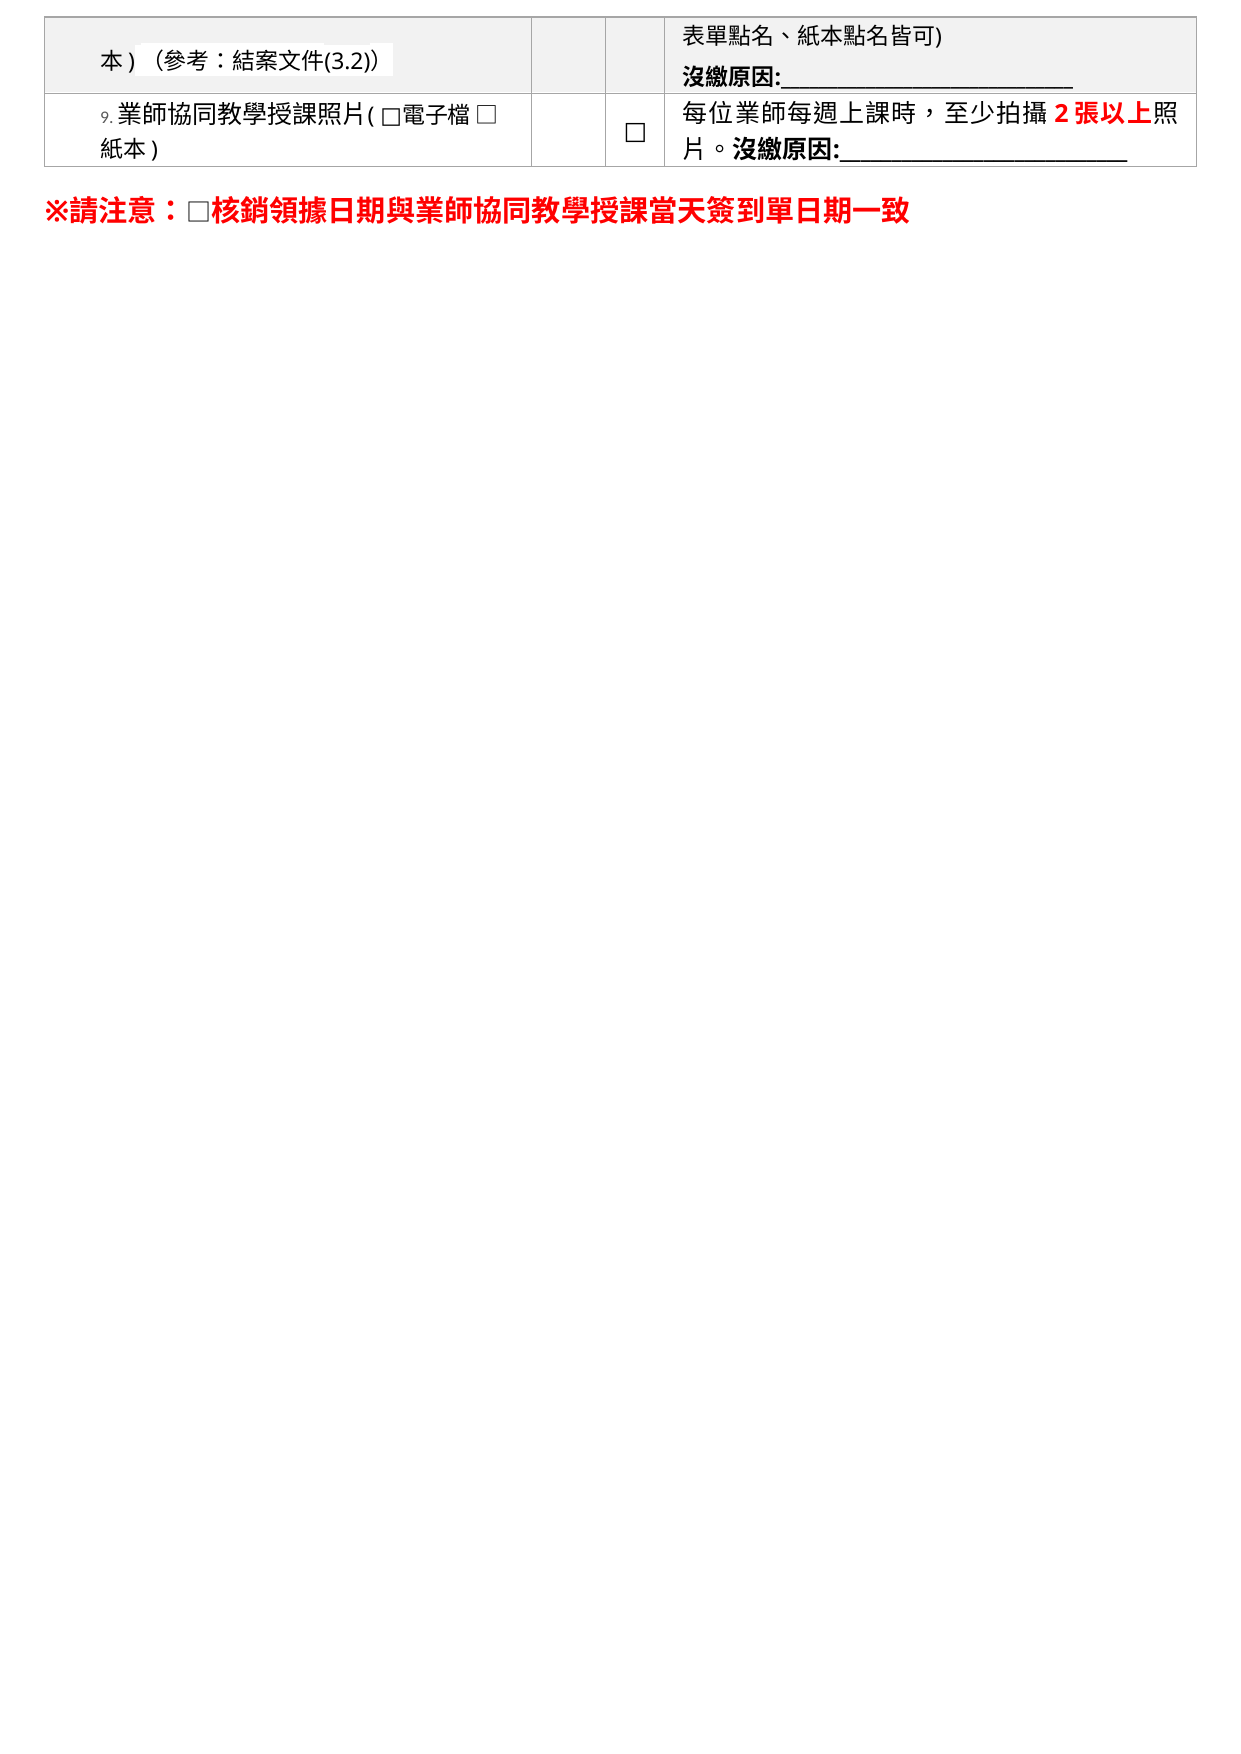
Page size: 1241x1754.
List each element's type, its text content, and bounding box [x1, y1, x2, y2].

table_cell 業師協同教學授課照片( □電子檔 □紙本 ) [45, 94, 531, 166]
table_cell [606, 18, 664, 92]
table_cell 表單點名、紙本點名皆可) 沒繳原因:_______________________________ [665, 18, 1196, 92]
table_cell [532, 94, 605, 166]
table_cell 每位業師每週上課時，至少拍攝2張以上照片。沒繳原因:____________________________ [665, 94, 1196, 166]
text ※請注意：□核銷領據日期與業師協同教學授課當天簽到單日期一致 [44, 167, 1196, 229]
table_cell □ [606, 94, 664, 166]
table_cell 本 ) （參考：結案文件(3.2)） [45, 18, 531, 92]
table_cell [532, 18, 605, 92]
